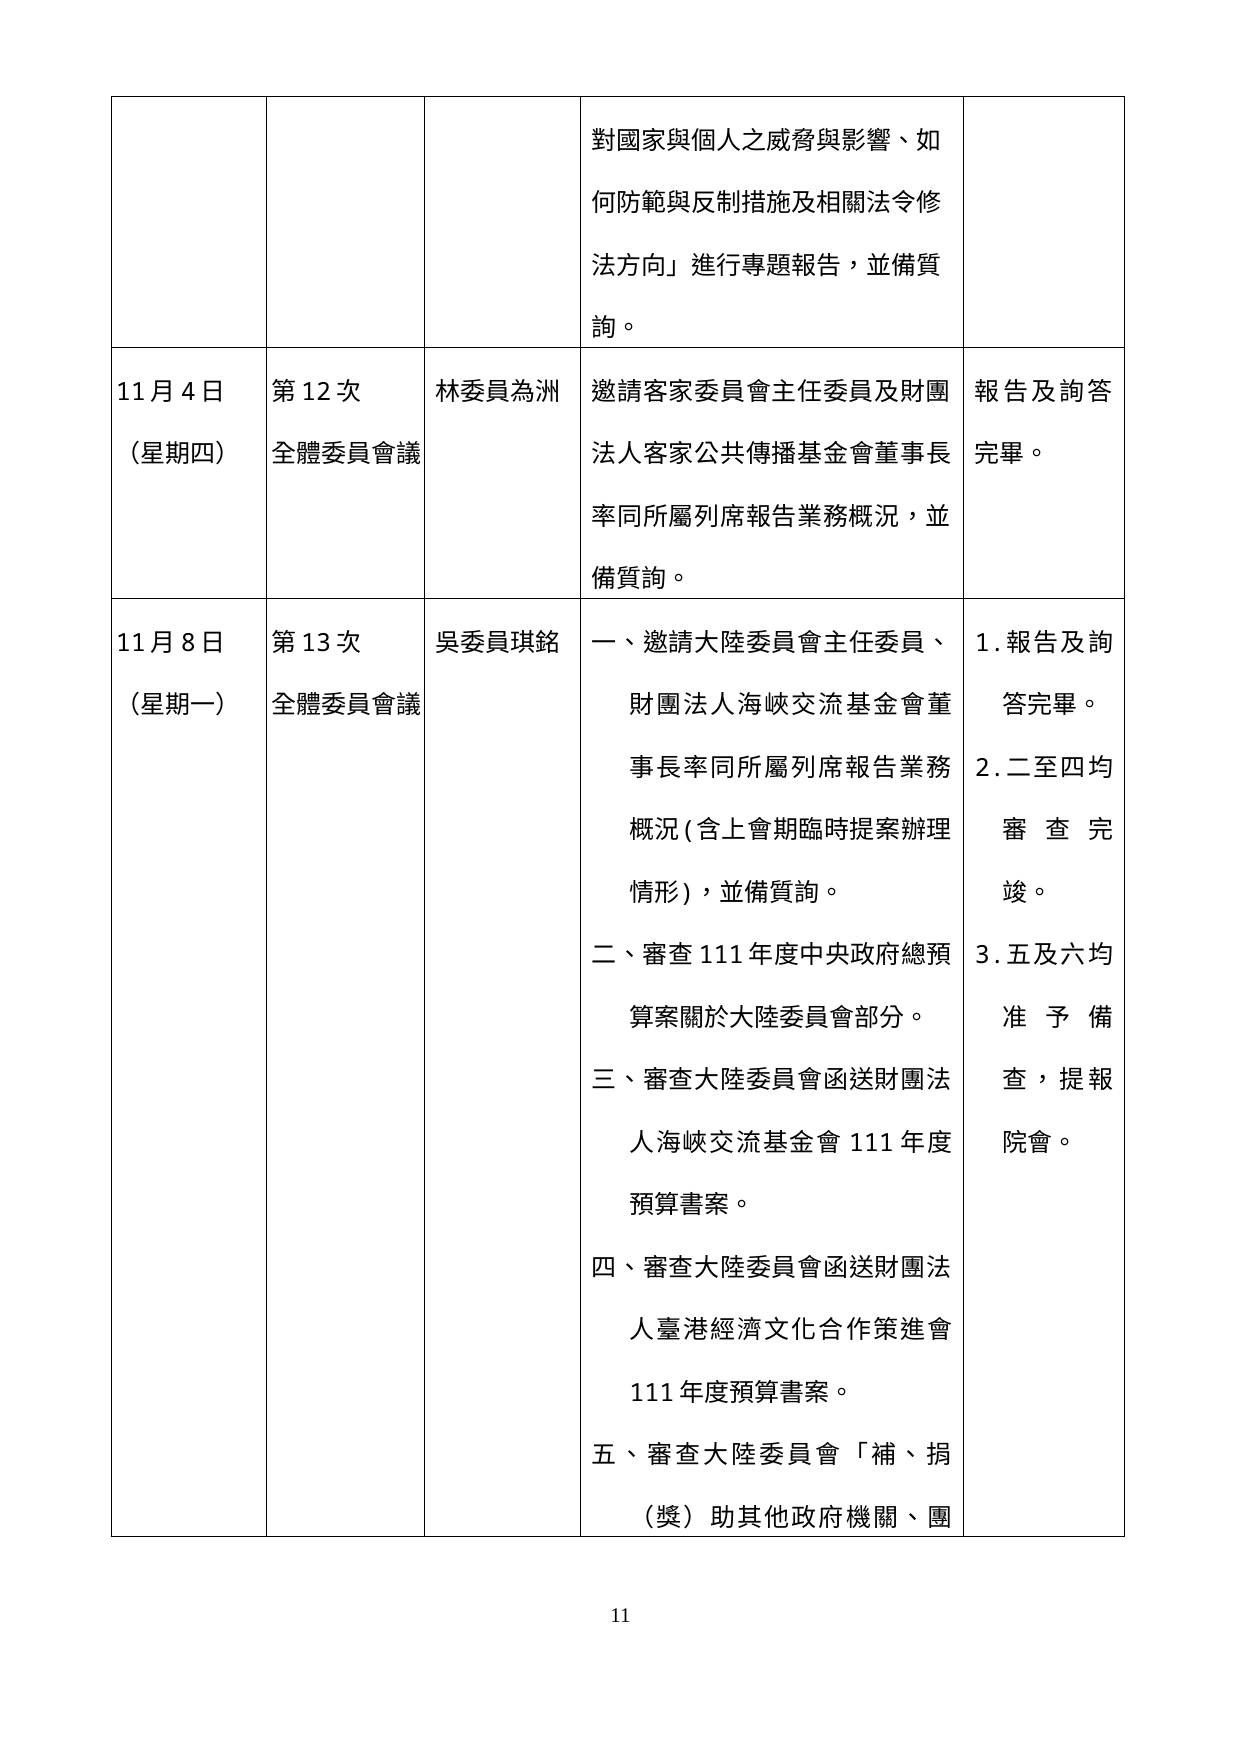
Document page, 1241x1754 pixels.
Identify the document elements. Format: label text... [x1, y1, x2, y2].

table_cell [267, 97, 424, 347]
table_cell 一、邀請大陸委員會主任委員、財團法人海峽交流基金會董事長率同所屬列席報告業務概況(含上會期臨時提案辦理情形)，並備質詢。 二、審查111年度中央政府總預算案關於大陸委員會部分。 三、審查大陸委員會函送財團法人海峽交流基金會111年度預算書案。 四、審查大陸委員會函送財團法人臺港經濟文化合作策進會111年度預算書案。 五、審查大陸委員會「補、捐（獎）助其他政府機關、團 [581, 599, 963, 1536]
table_cell [112, 97, 266, 347]
table_cell 11月4日 （星期四） [112, 348, 266, 598]
table_cell 吳委員琪銘 [425, 599, 580, 1536]
table_cell 1.報告及詢答完畢。 2.二至四均審查完竣。 3.五及六均准予備查，提報院會。 [964, 599, 1124, 1536]
table_cell 第12次 全體委員會議 [267, 348, 424, 598]
table_cell 報告及詢答完畢。 [964, 348, 1124, 598]
table_cell 第13次 全體委員會議 [267, 599, 424, 1536]
table_cell [1125, 598, 1129, 1536]
table_cell 邀請客家委員會主任委員及財團法人客家公共傳播基金會董事長率同所屬列席報告業務概況，並備質詢。 [581, 348, 963, 598]
table_cell [425, 97, 580, 347]
table_cell [964, 97, 1124, 347]
table_cell 對國家與個人之威脅與影響、如何防範與反制措施及相關法令修法方向」進行專題報告，並備質詢。 [581, 97, 963, 347]
table_cell 林委員為洲 [425, 348, 580, 598]
table_cell [1125, 347, 1129, 598]
table_cell 11月8日 （星期一） [112, 599, 266, 1536]
table_cell [1125, 96, 1129, 347]
